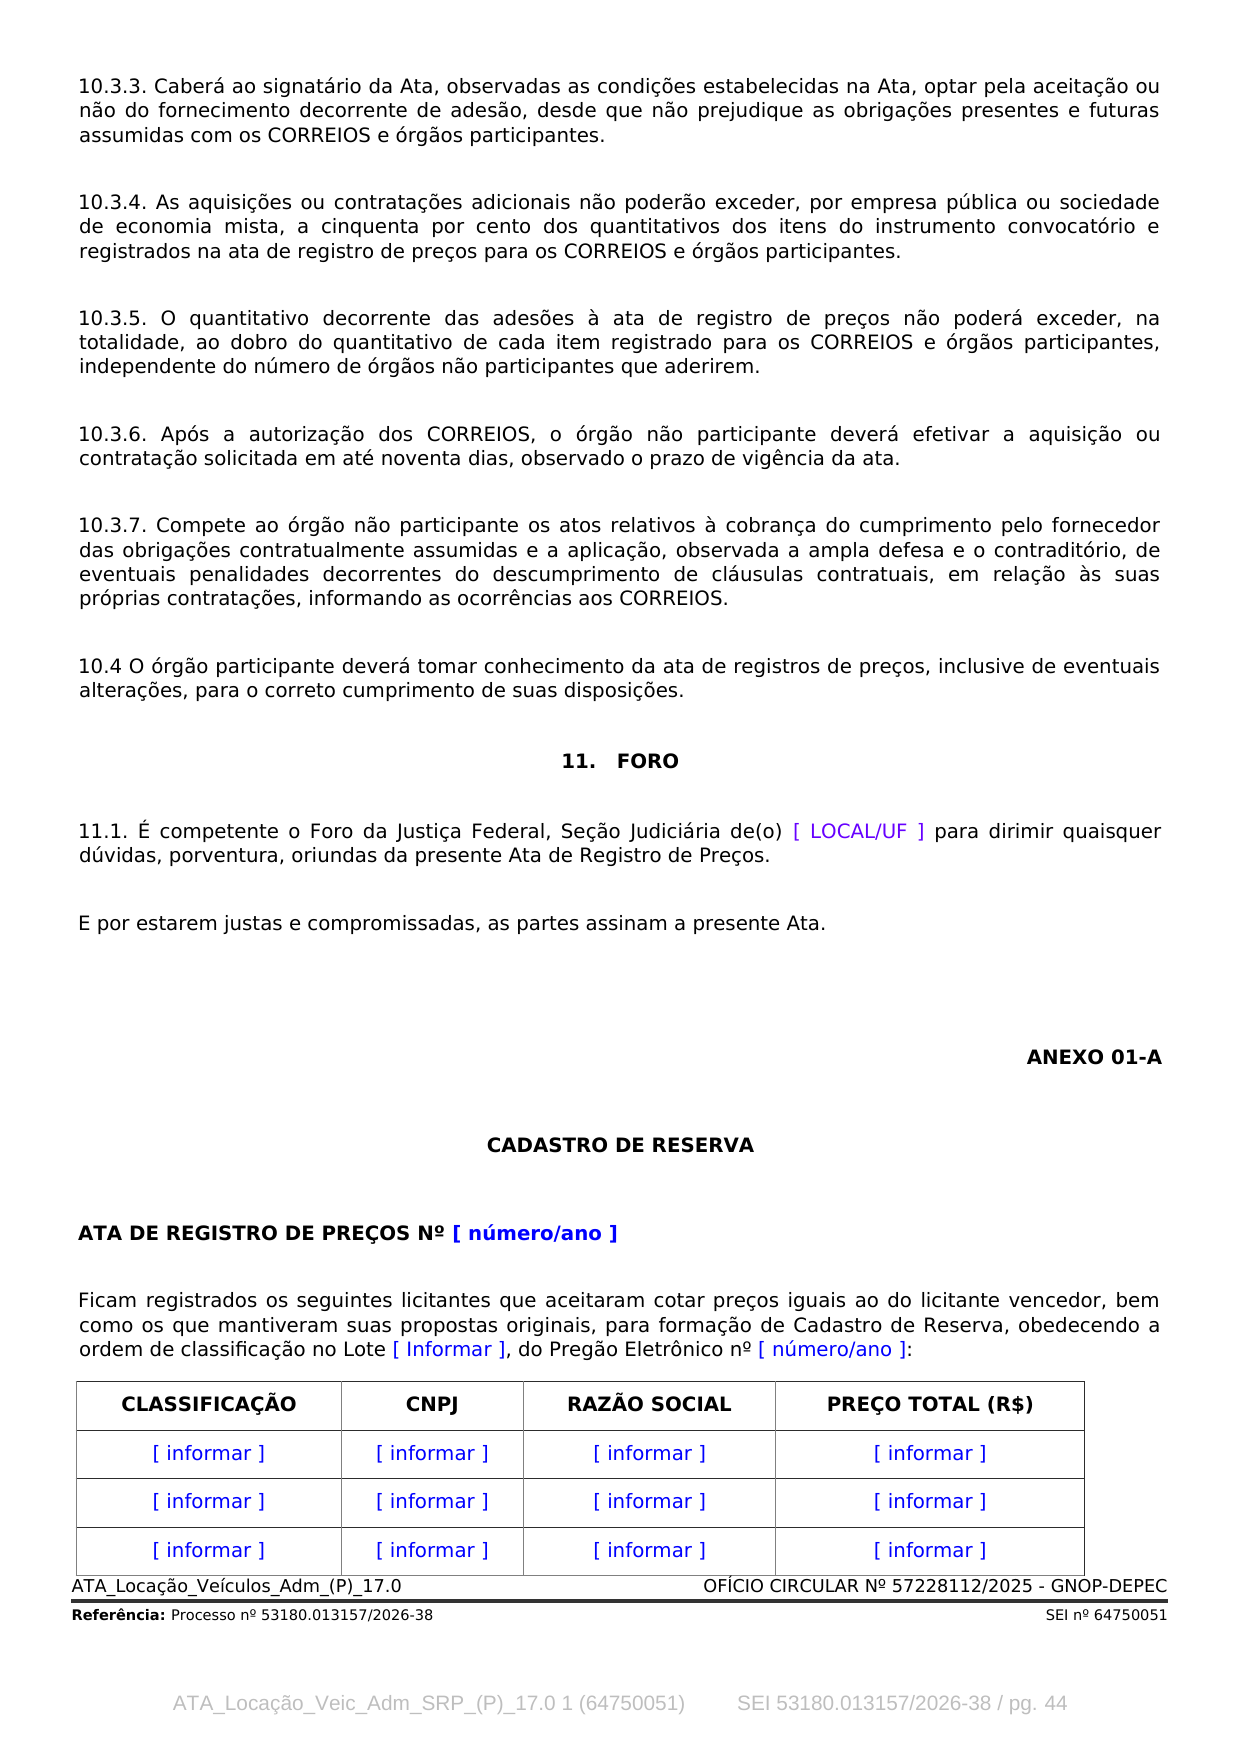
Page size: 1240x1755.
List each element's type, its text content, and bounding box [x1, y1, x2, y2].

table_cell [ informar ] [776, 1528, 1084, 1575]
text E por estarem justas e compromissadas, as partes assinam a presente Ata. [78, 912, 1161, 935]
table_cell [ informar ] [524, 1479, 775, 1527]
text 11.1. É competente o Foro da Justiça Federal, Seção Judiciária de(o) [ LOCAL/UF ] para dirimir quaisquer dúvidas, porventura, oriundas da presente Ata de Registro de Preços. [78, 820, 1161, 867]
text Referência: Processo nº 53180.013157/2026-38 SEI nº 64750051 [71, 1607, 1168, 1624]
subtitle 11. FORO [71, 746, 1168, 774]
table_header CLASSIFICAÇÃO [77, 1382, 341, 1430]
text Ficam registrados os seguintes licitantes que aceitaram cotar preços iguais ao do licitante vencedor, bem como os que mantiveram suas propostas originais, para formação de Cadastro de Reserva, obedecendo a ordem de classificação no Lote [ Informar ], do Pregão Eletrônico nº [ número/ano ]: [78, 1289, 1161, 1361]
table_cell [ informar ] [524, 1431, 775, 1478]
table_cell [ informar ] [342, 1528, 523, 1575]
table_cell [ informar ] [77, 1528, 341, 1575]
table_cell [ informar ] [524, 1528, 775, 1575]
text 10.3.5. O quantitativo decorrente das adesões à ata de registro de preços não poderá exceder, na totalidade, ao dobro do quantitativo de cada item registrado para os CORREIOS e órgãos participantes, independente do número de órgãos não participantes que aderirem. [78, 307, 1161, 379]
text 10.3.3. Caberá ao signatário da Ata, observadas as condições estabelecidas na Ata, optar pela aceitação ou não do fornecimento decorrente de adesão, desde que não prejudique as obrigações presentes e futuras assumidas com os CORREIOS e órgãos participantes. [78, 75, 1161, 147]
table_cell [ informar ] [776, 1479, 1084, 1527]
text ANEXO 01-A [71, 1046, 1162, 1069]
text 10.3.7. Compete ao órgão não participante os atos relativos à cobrança do cumprimento pelo fornecedor das obrigações contratualmente assumidas e a aplicação, observada a ampla defesa e o contraditório, de eventuais penalidades decorrentes do descumprimento de cláusulas contratuais, em relação às suas próprias contratações, informando as ocorrências aos CORREIOS. [78, 514, 1161, 611]
table_header PREÇO TOTAL (R$) [776, 1382, 1084, 1430]
table_cell [ informar ] [342, 1431, 523, 1478]
table_cell [ informar ] [77, 1479, 341, 1527]
text ATA DE REGISTRO DE PREÇOS Nº [ número/ano ] [78, 1222, 1168, 1244]
text 10.3.4. As aquisições ou contratações adicionais não poderão exceder, por empresa pública ou sociedade de economia mista, a cinquenta por cento dos quantitativos dos itens do instrumento convocatório e registrados na ata de registro de preços para os CORREIOS e órgãos participantes. [78, 191, 1161, 263]
subtitle CADASTRO DE RESERVA [73, 1134, 1168, 1157]
text 10.4 O órgão participante deverá tomar conhecimento da ata de registros de preços, inclusive de eventuais alterações, para o correto cumprimento de suas disposições. [78, 655, 1161, 702]
table_cell [ informar ] [342, 1479, 523, 1527]
text ATA_Locação_Veículos_Adm_(P)_17.0 OFÍCIO CIRCULAR Nº 57228112/2025 - GNOP-DEPEC [71, 1576, 1168, 1597]
table_header RAZÃO SOCIAL [524, 1382, 775, 1430]
table_header CNPJ [342, 1382, 523, 1430]
table_cell [ informar ] [776, 1431, 1084, 1478]
text 10.3.6. Após a autorização dos CORREIOS, o órgão não participante deverá efetivar a aquisição ou contratação solicitada em até noventa dias, observado o prazo de vigência da ata. [78, 423, 1161, 470]
table_cell [ informar ] [77, 1431, 341, 1478]
